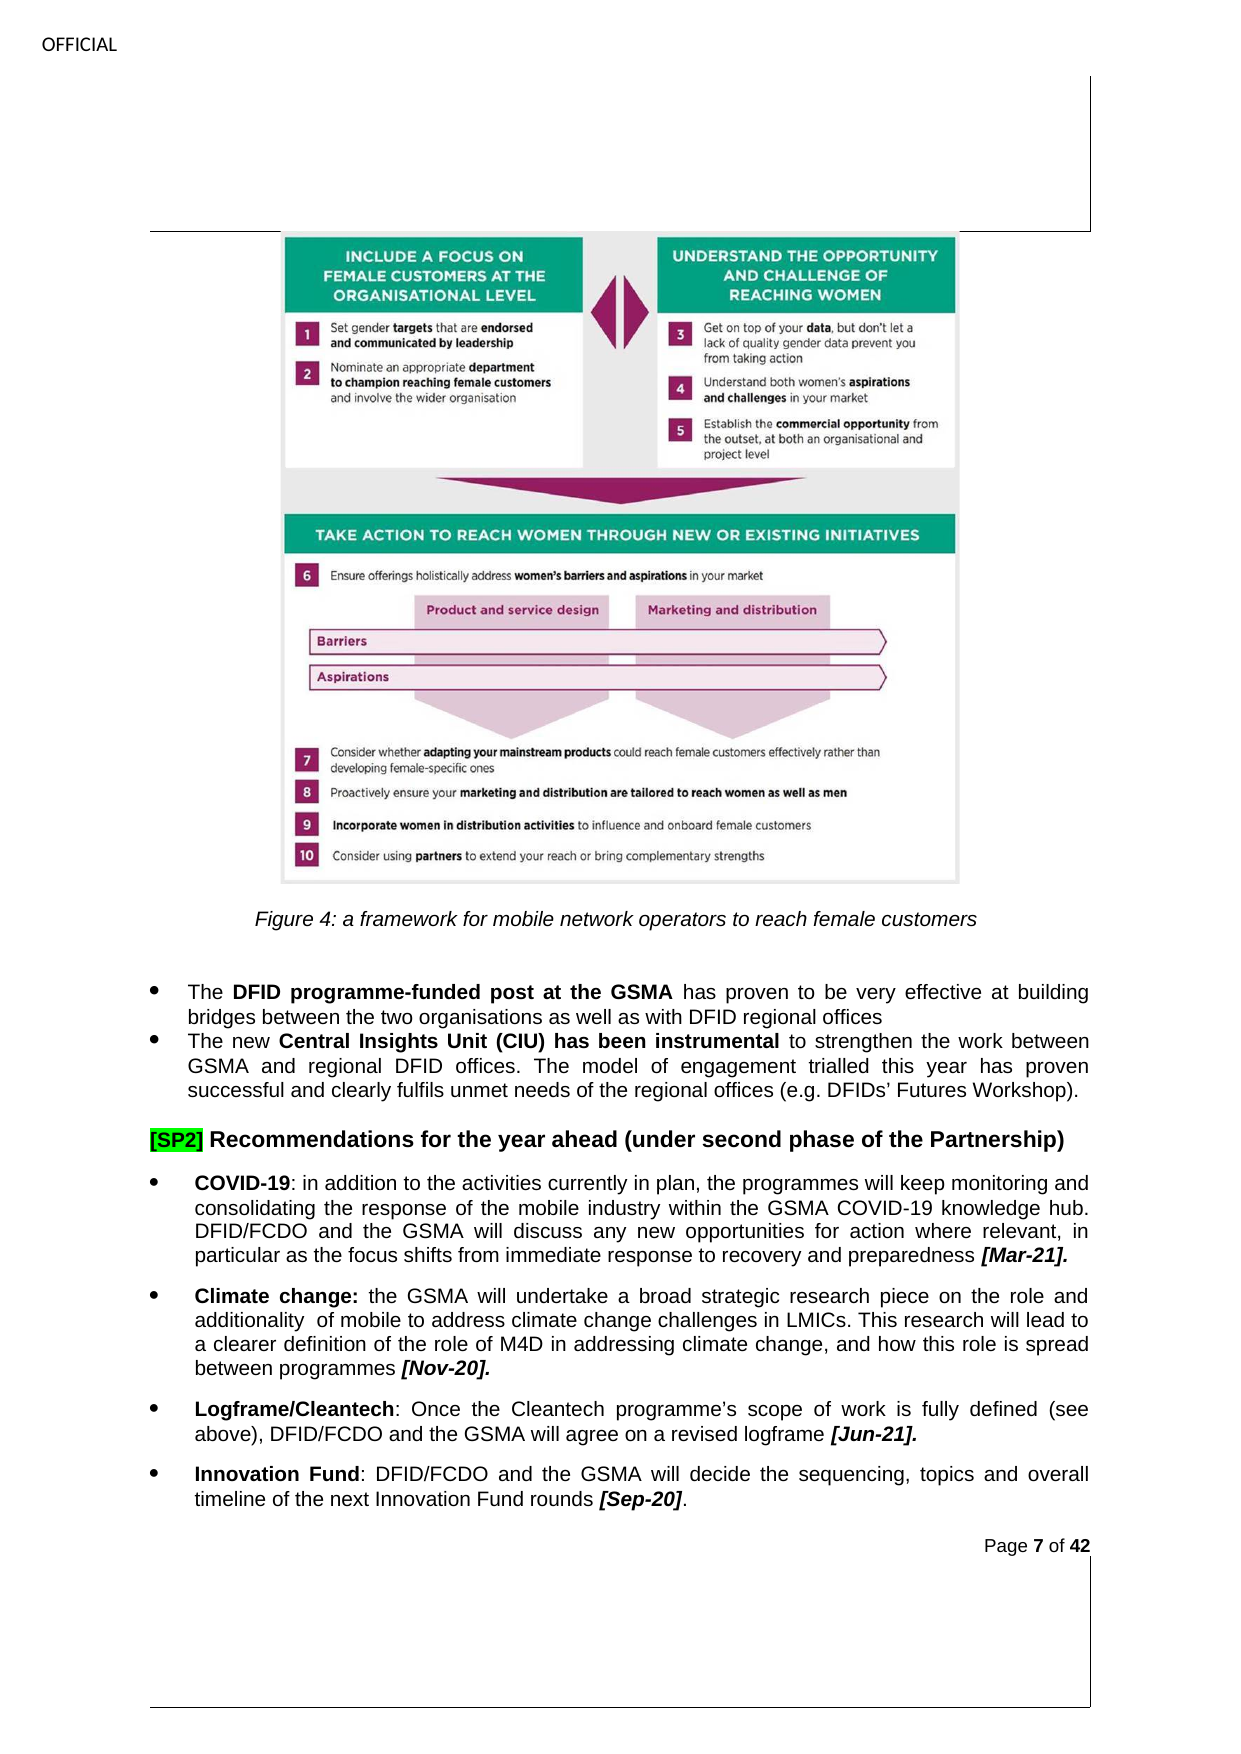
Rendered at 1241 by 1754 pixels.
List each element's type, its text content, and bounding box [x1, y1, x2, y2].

list The new Central Insights Unit (CIU) has been instrumental to strengthen the work between GSMA and regional DFID offices. The model of engagement trialled this year has proven successful and clearly fulfils unmet needs of the regional offices (e.g. DFIDs’ Futures Workshop). [150, 1029, 1090, 1102]
list Innovation Fund: DFID/FCDO and the GSMA will decide the sequencing, topics and overall timeline of the next Innovation Fund rounds [Sep-20]. [150, 1462, 1090, 1510]
list The DFID programme-funded post at the GSMA has proven to be very effective at building bridges between the two organisations as well as with DFID regional offices [150, 980, 1090, 1029]
text [SP2] Recommendations for the year ahead (under second phase of the Partnership) [150, 1126, 1090, 1152]
text Figure 4: a framework for mobile network operators to reach female customers [150, 907, 1090, 931]
list Climate change: the GSMA will undertake a broad strategic research piece on the role and additionality of mobile to address climate change challenges in LMICs. This research will lead to a clearer definition of the role of M4D in addressing climate change, and how this role is spread between programmes [Nov-20]. [150, 1284, 1090, 1380]
list Logframe/Cleantech: Once the Cleantech programme’s scope of work is fully defined (see above), DFID/FCDO and the GSMA will agree on a revised logframe [Jun-21]. [150, 1397, 1090, 1445]
list COVID-19: in addition to the activities currently in plan, the programmes will keep monitoring and consolidating the response of the mobile industry within the GSMA COVID-19 knowledge hub. DFID/FCDO and the GSMA will discuss any new opportunities for action where relevant, in particular as the focus shifts from immediate response to recovery and preparedness [Mar-21]. [150, 1171, 1090, 1267]
